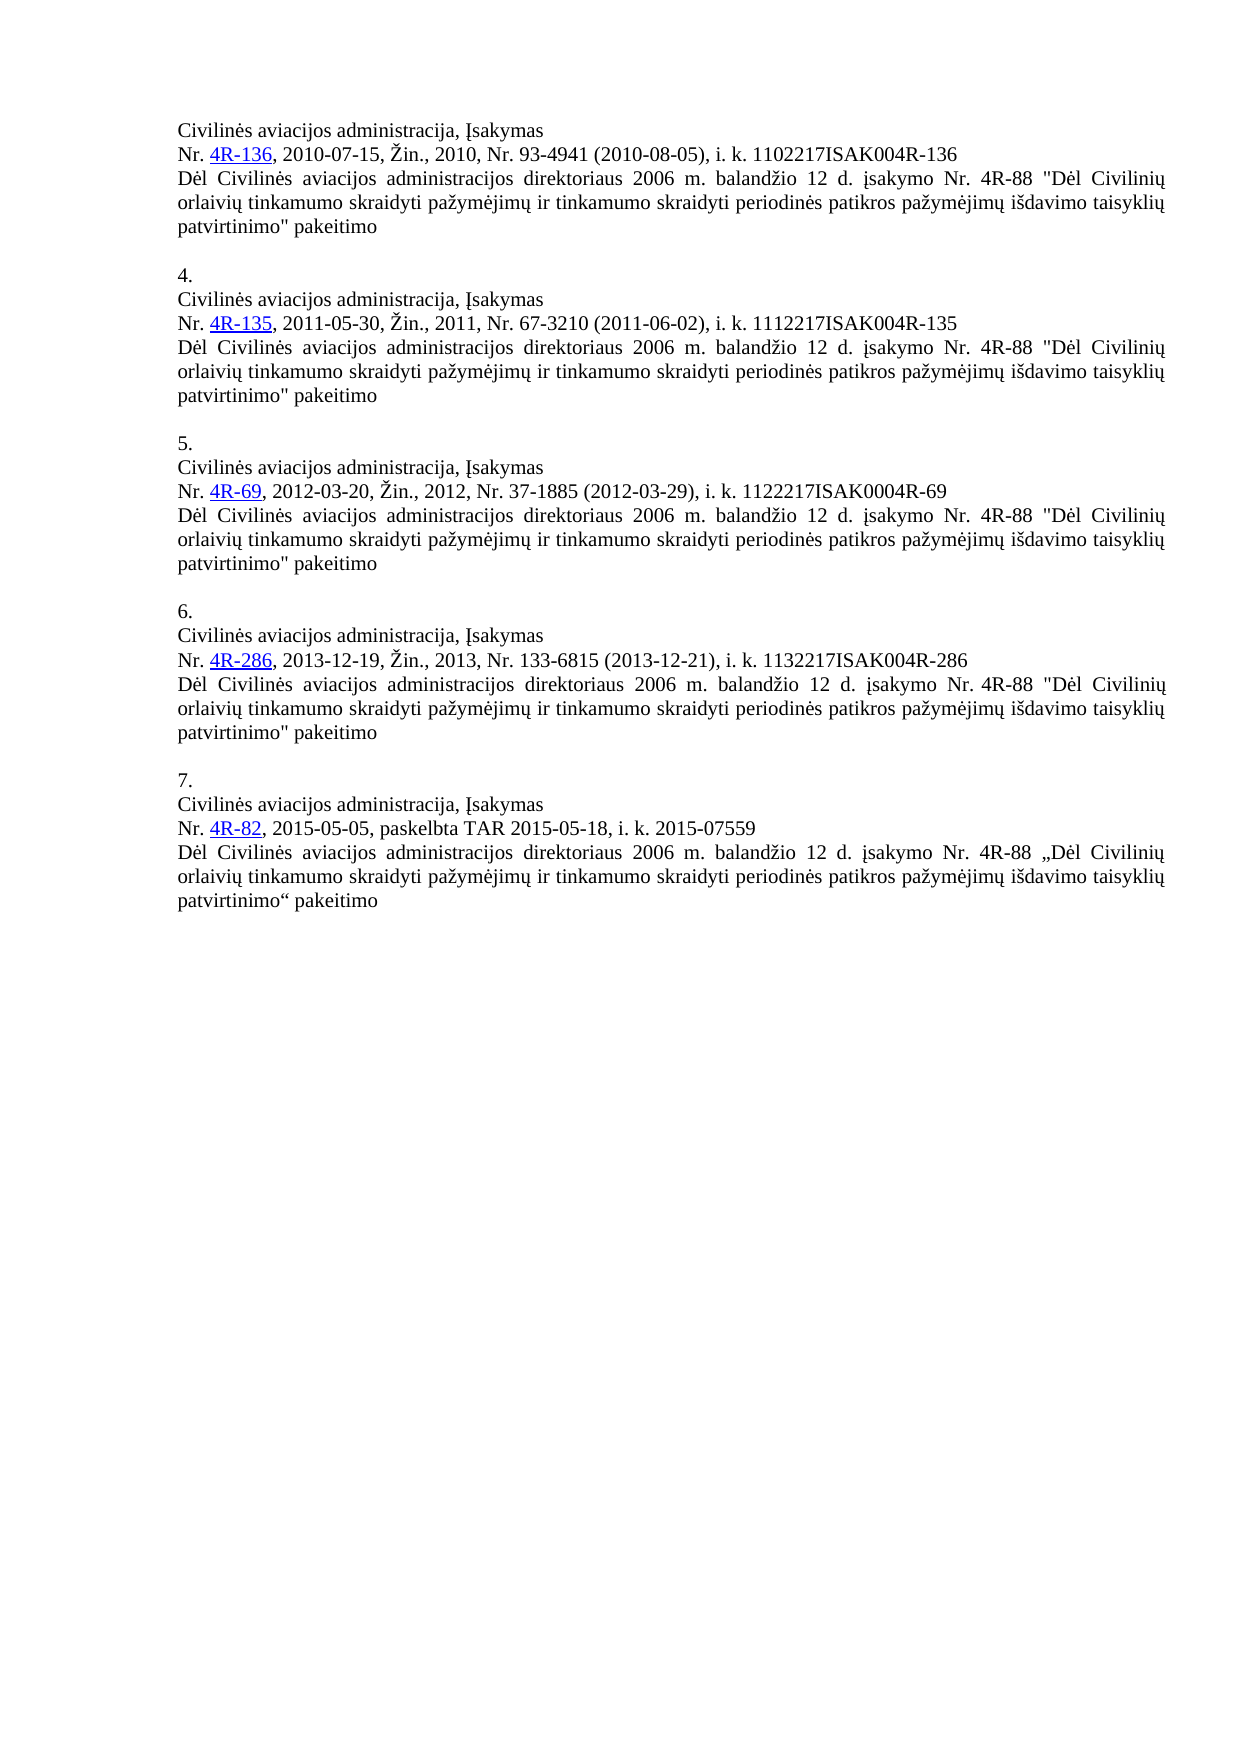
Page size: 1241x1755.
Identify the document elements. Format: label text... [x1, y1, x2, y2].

text Nr. 4R-69, 2012-03-20, Žin., 2012, Nr. 37-1885 (2012-03-29), i. k. 1122217ISAK0004R-69 [177, 479, 1166, 503]
text 5. [177, 431, 1166, 455]
text Dėl Civilinės aviacijos administracijos direktoriaus 2006 m. balandžio 12 d. įsakymo Nr. 4R-88 „Dėl Civilinių orlaivių tinkamumo skraidyti pažymėjimų ir tinkamumo skraidyti periodinės patikros pažymėjimų išdavimo taisyklių patvirtinimo“ pakeitimo [177, 840, 1166, 912]
text Nr. 4R-286, 2013-12-19, Žin., 2013, Nr. 133-6815 (2013-12-21), i. k. 1132217ISAK004R-286 [177, 647, 1166, 672]
text Nr. 4R-135, 2011-05-30, Žin., 2011, Nr. 67-3210 (2011-06-02), i. k. 1112217ISAK004R-135 [177, 311, 1166, 335]
text 6. [177, 599, 1166, 623]
text Civilinės aviacijos administracija, Įsakymas [177, 455, 1166, 479]
text 7. [177, 768, 1166, 792]
text Dėl Civilinės aviacijos administracijos direktoriaus 2006 m. balandžio 12 d. įsakymo Nr. 4R-88 "Dėl Civilinių orlaivių tinkamumo skraidyti pažymėjimų ir tinkamumo skraidyti periodinės patikros pažymėjimų išdavimo taisyklių patvirtinimo" pakeitimo [177, 335, 1166, 407]
text Nr. 4R-82, 2015-05-05, paskelbta TAR 2015-05-18, i. k. 2015-07559 [177, 816, 1166, 840]
text Dėl Civilinės aviacijos administracijos direktoriaus 2006 m. balandžio 12 d. įsakymo Nr. 4R-88 "Dėl Civilinių orlaivių tinkamumo skraidyti pažymėjimų ir tinkamumo skraidyti periodinės patikros pažymėjimų išdavimo taisyklių patvirtinimo" pakeitimo [177, 166, 1166, 238]
text Civilinės aviacijos administracija, Įsakymas [177, 792, 1166, 816]
text Civilinės aviacijos administracija, Įsakymas [177, 118, 1166, 142]
text 4. [177, 262, 1166, 287]
text Civilinės aviacijos administracija, Įsakymas [177, 623, 1166, 647]
text Civilinės aviacijos administracija, Įsakymas [177, 287, 1166, 311]
text Dėl Civilinės aviacijos administracijos direktoriaus 2006 m. balandžio 12 d. įsakymo Nr. 4R-88 "Dėl Civilinių orlaivių tinkamumo skraidyti pažymėjimų ir tinkamumo skraidyti periodinės patikros pažymėjimų išdavimo taisyklių patvirtinimo" pakeitimo [177, 503, 1166, 575]
text Dėl Civilinės aviacijos administracijos direktoriaus 2006 m. balandžio 12 d. įsakymo Nr. 4R-88 "Dėl Civilinių orlaivių tinkamumo skraidyti pažymėjimų ir tinkamumo skraidyti periodinės patikros pažymėjimų išdavimo taisyklių patvirtinimo" pakeitimo [177, 672, 1166, 744]
text Nr. 4R-136, 2010-07-15, Žin., 2010, Nr. 93-4941 (2010-08-05), i. k. 1102217ISAK004R-136 [177, 142, 1166, 166]
